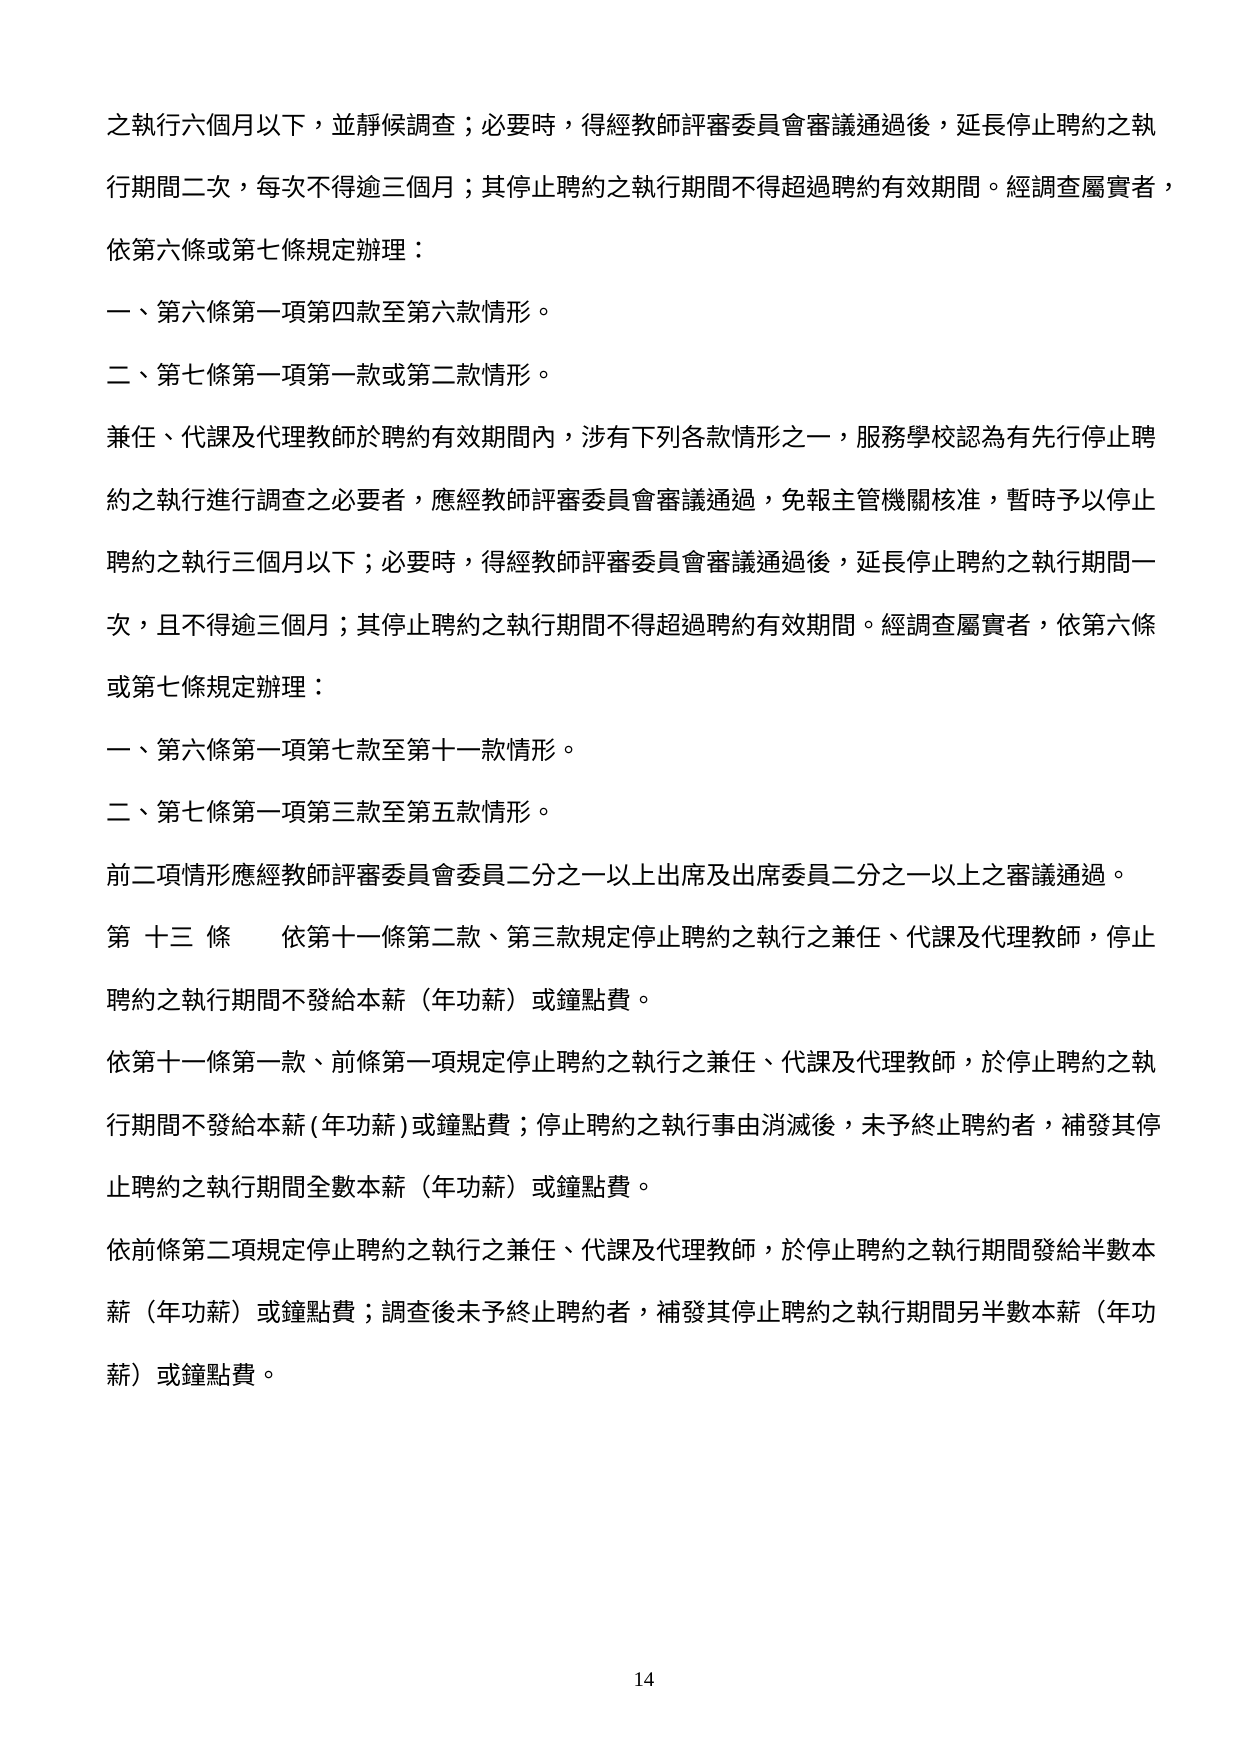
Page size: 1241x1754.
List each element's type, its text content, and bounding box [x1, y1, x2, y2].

text 依前條第二項規定停止聘約之執行之兼任、代課及代理教師，於停止聘約之執行期間發給半數本薪（年功薪）或鐘點費；調查後未予終止聘約者，補發其停止聘約之執行期間另半數本薪（年功薪）或鐘點費。 [106, 1207, 1181, 1394]
text 二、第七條第一項第三款至第五款情形。 [106, 769, 1181, 832]
text 一、第六條第一項第四款至第六款情形。 [106, 269, 1181, 332]
text 之執行六個月以下，並靜候調查；必要時，得經教師評審委員會審議通過後，延長停止聘約之執行期間二次，每次不得逾三個月；其停止聘約之執行期間不得超過聘約有效期間。經調查屬實者，依第六條或第七條規定辦理： [106, 82, 1181, 269]
text 一、第六條第一項第七款至第十一款情形。 [106, 707, 1181, 769]
text 二、第七條第一項第一款或第二款情形。 [106, 332, 1181, 394]
text 兼任、代課及代理教師於聘約有效期間內，涉有下列各款情形之一，服務學校認為有先行停止聘約之執行進行調查之必要者，應經教師評審委員會審議通過，免報主管機關核准，暫時予以停止聘約之執行三個月以下；必要時，得經教師評審委員會審議通過後，延長停止聘約之執行期間一次，且不得逾三個月；其停止聘約之執行期間不得超過聘約有效期間。經調查屬實者，依第六條或第七條規定辦理： [106, 394, 1181, 707]
text 第 十三 條 依第十一條第二款、第三款規定停止聘約之執行之兼任、代課及代理教師，停止聘約之執行期間不發給本薪（年功薪）或鐘點費。 [106, 894, 1181, 1019]
text 依第十一條第一款、前條第一項規定停止聘約之執行之兼任、代課及代理教師，於停止聘約之執行期間不發給本薪(年功薪)或鐘點費；停止聘約之執行事由消滅後，未予終止聘約者，補發其停止聘約之執行期間全數本薪（年功薪）或鐘點費。 [106, 1019, 1181, 1207]
text 前二項情形應經教師評審委員會委員二分之一以上出席及出席委員二分之一以上之審議通過。 [106, 832, 1181, 894]
